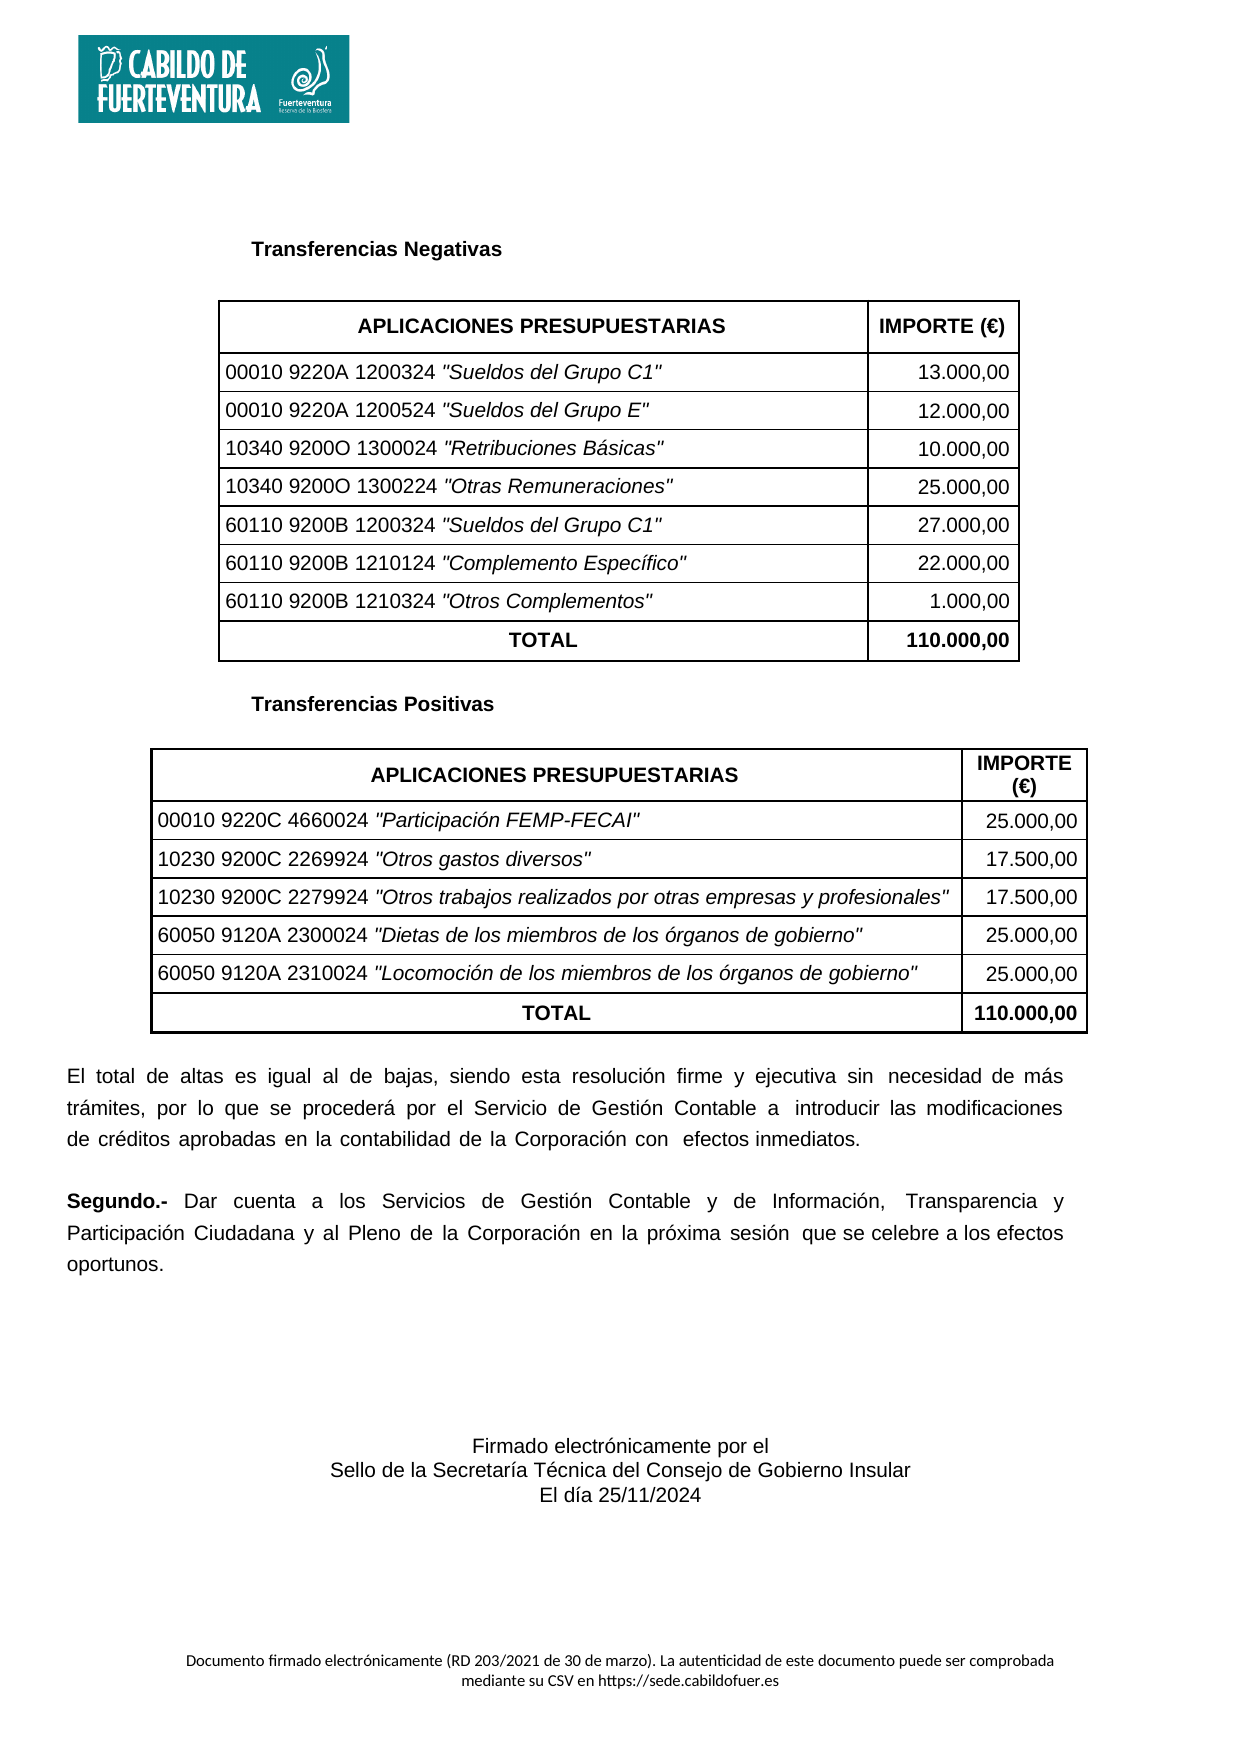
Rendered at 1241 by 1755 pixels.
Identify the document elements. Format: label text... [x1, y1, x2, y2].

table_cell 60110 9200B 1200324 "Sueldos del Grupo C1" [220, 507, 867, 543]
subtitle Transferencias Negativas [251, 237, 1101, 261]
table_cell 13.000,00 [869, 354, 1018, 391]
table_cell 00010 9220C 4660024 "Participación FEMP-FECAI" [153, 802, 961, 839]
table_header IMPORTE (€) [963, 750, 1086, 800]
table_cell 10230 9200C 2269924 "Otros gastos diversos" [153, 840, 961, 877]
table_cell 00010 9220A 1200324 "Sueldos del Grupo C1" [220, 354, 867, 391]
table_cell TOTAL [220, 622, 867, 660]
table_cell 25.000,00 [963, 917, 1086, 953]
table_header APLICACIONES PRESUPUESTARIAS [220, 302, 867, 352]
text El total de altas es igual al de bajas, siendo esta resolución firme y ejecutiva sin necesidad de más trámites, por lo que se procederá por el Servicio de Gestión Contable a introducir las modificaciones de créditos aprobadas en la contabilidad de la Corporación con efectos inmediatos. [67, 1064, 1064, 1151]
text Segundo.- Dar cuenta a los Servicios de Gestión Contable y de Información, Transparencia y Participación Ciudadana y al Pleno de la Corporación en la próxima sesión que se celebre a los efectos oportunos. [67, 1189, 1064, 1276]
table_cell 10340 9200O 1300224 "Otras Remuneraciones" [220, 469, 867, 505]
table_cell 60050 9120A 2310024 "Locomoción de los miembros de los órganos de gobierno" [153, 955, 961, 992]
table_cell 110.000,00 [869, 622, 1018, 660]
table_cell 27.000,00 [869, 507, 1018, 543]
table_cell 10340 9200O 1300024 "Retribuciones Básicas" [220, 430, 867, 467]
table_cell 60110 9200B 1210124 "Complemento Específico" [220, 545, 867, 581]
table_cell 22.000,00 [869, 545, 1018, 581]
text Sello de la Secretaría Técnica del Consejo de Gobierno Insular El día 25/11/2024 [329, 1458, 912, 1506]
table_cell 110.000,00 [963, 994, 1086, 1031]
text Transferencias Positivas [251, 692, 1101, 716]
table_header IMPORTE (€) [869, 302, 1018, 352]
table_cell TOTAL [153, 994, 961, 1031]
table_cell 60110 9200B 1210324 "Otros Complementos" [220, 583, 867, 620]
table_cell 1.000,00 [869, 583, 1018, 620]
table_cell 25.000,00 [963, 802, 1086, 839]
table_cell 00010 9220A 1200524 "Sueldos del Grupo E" [220, 392, 867, 429]
table_cell 25.000,00 [963, 955, 1086, 992]
text Firmado electrónicamente por el [139, 1434, 1101, 1458]
table_cell 25.000,00 [869, 469, 1018, 505]
table_cell 17.500,00 [963, 840, 1086, 877]
table_cell 17.500,00 [963, 879, 1086, 915]
table_cell 10.000,00 [869, 430, 1018, 467]
table_cell 10230 9200C 2279924 "Otros trabajos realizados por otras empresas y profesionales" [153, 879, 961, 915]
table_cell 60050 9120A 2300024 "Dietas de los miembros de los órganos de gobierno" [153, 917, 961, 953]
table_header APLICACIONES PRESUPUESTARIAS [153, 750, 961, 800]
table_cell 12.000,00 [869, 392, 1018, 429]
